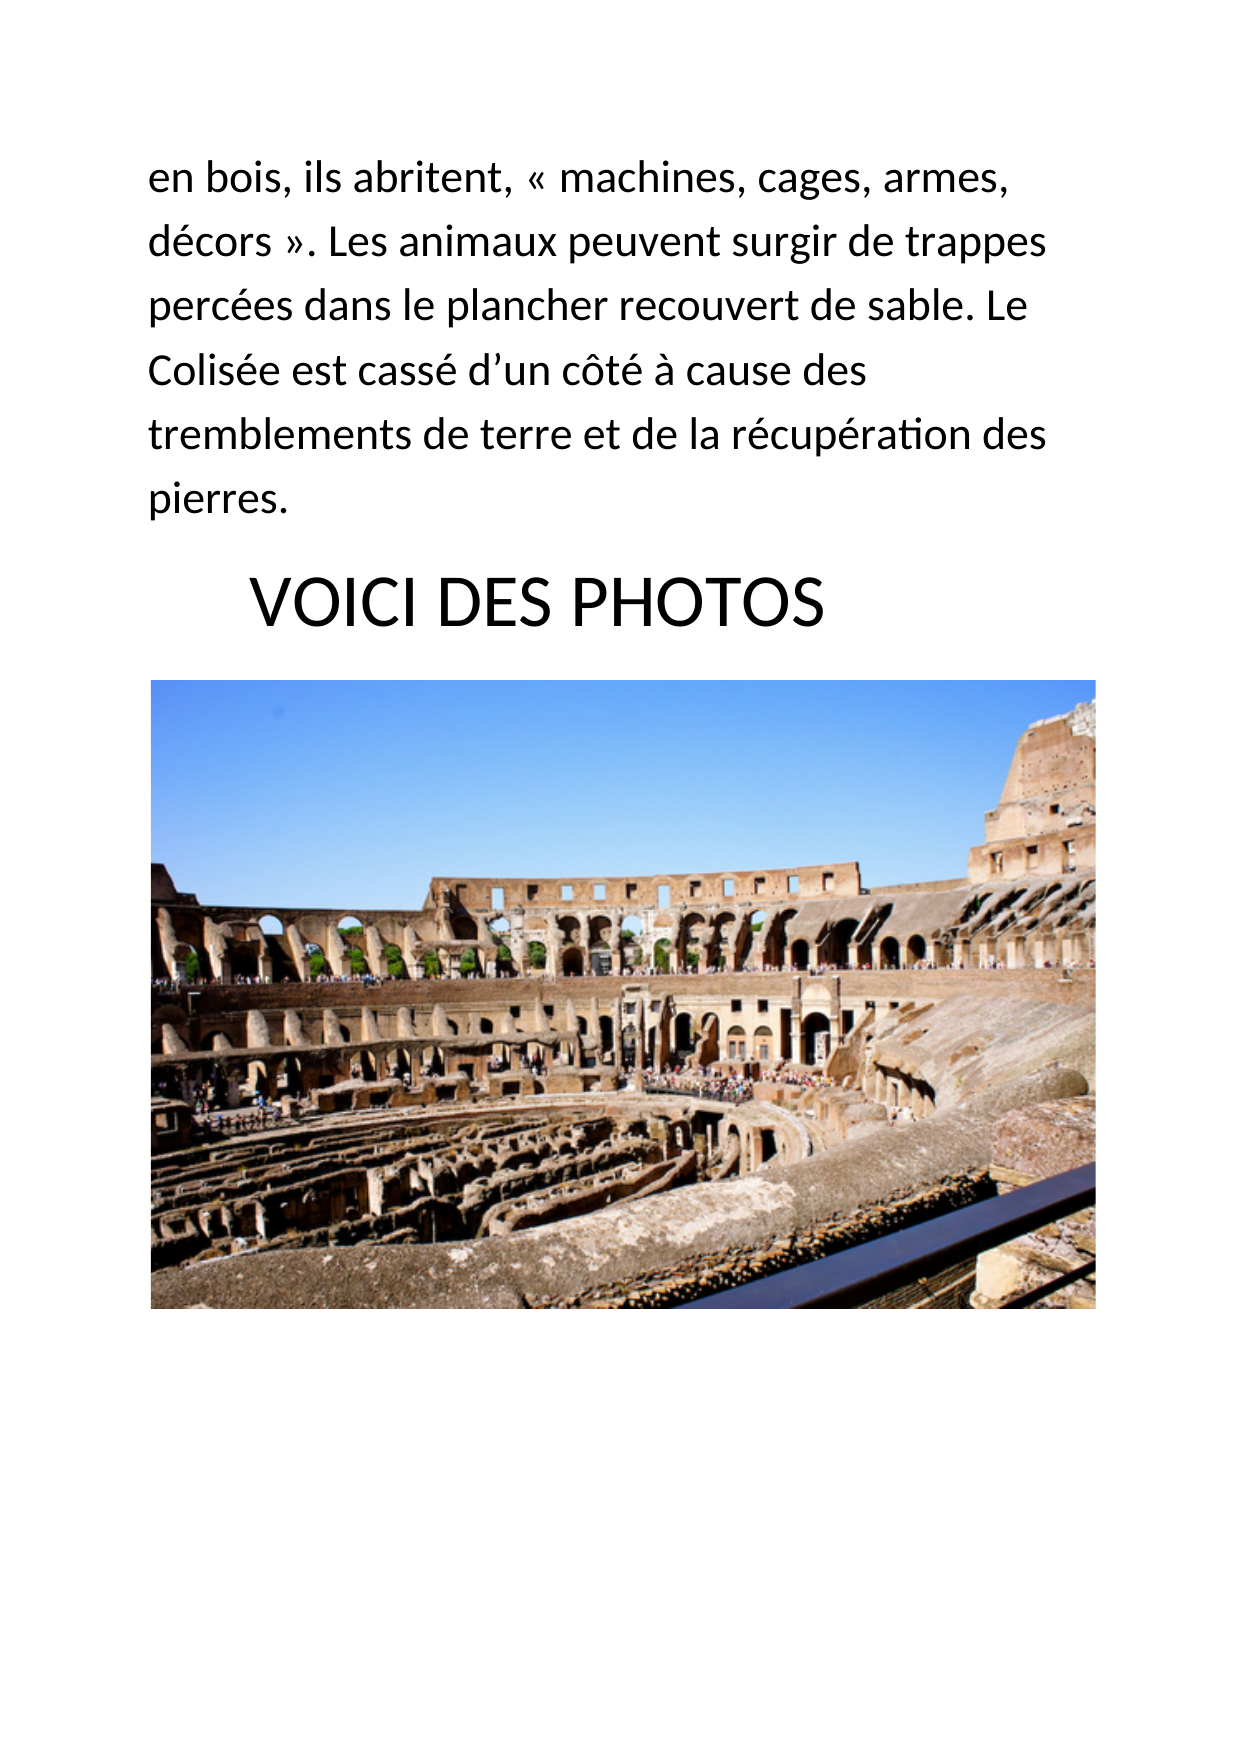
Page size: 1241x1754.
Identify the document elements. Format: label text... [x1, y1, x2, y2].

text VOICI DES PHOTOS [148, 554, 1093, 646]
picture [150, 680, 1096, 1309]
text en bois, ils abritent, « machines, cages, armes, décors ». Les animaux peuvent surgir de trappes percées dans le plancher recouvert de sable. Le Colisée est cassé d’un côté à cause des tremblements de terre et de la récupération des pierres. [148, 148, 1093, 525]
